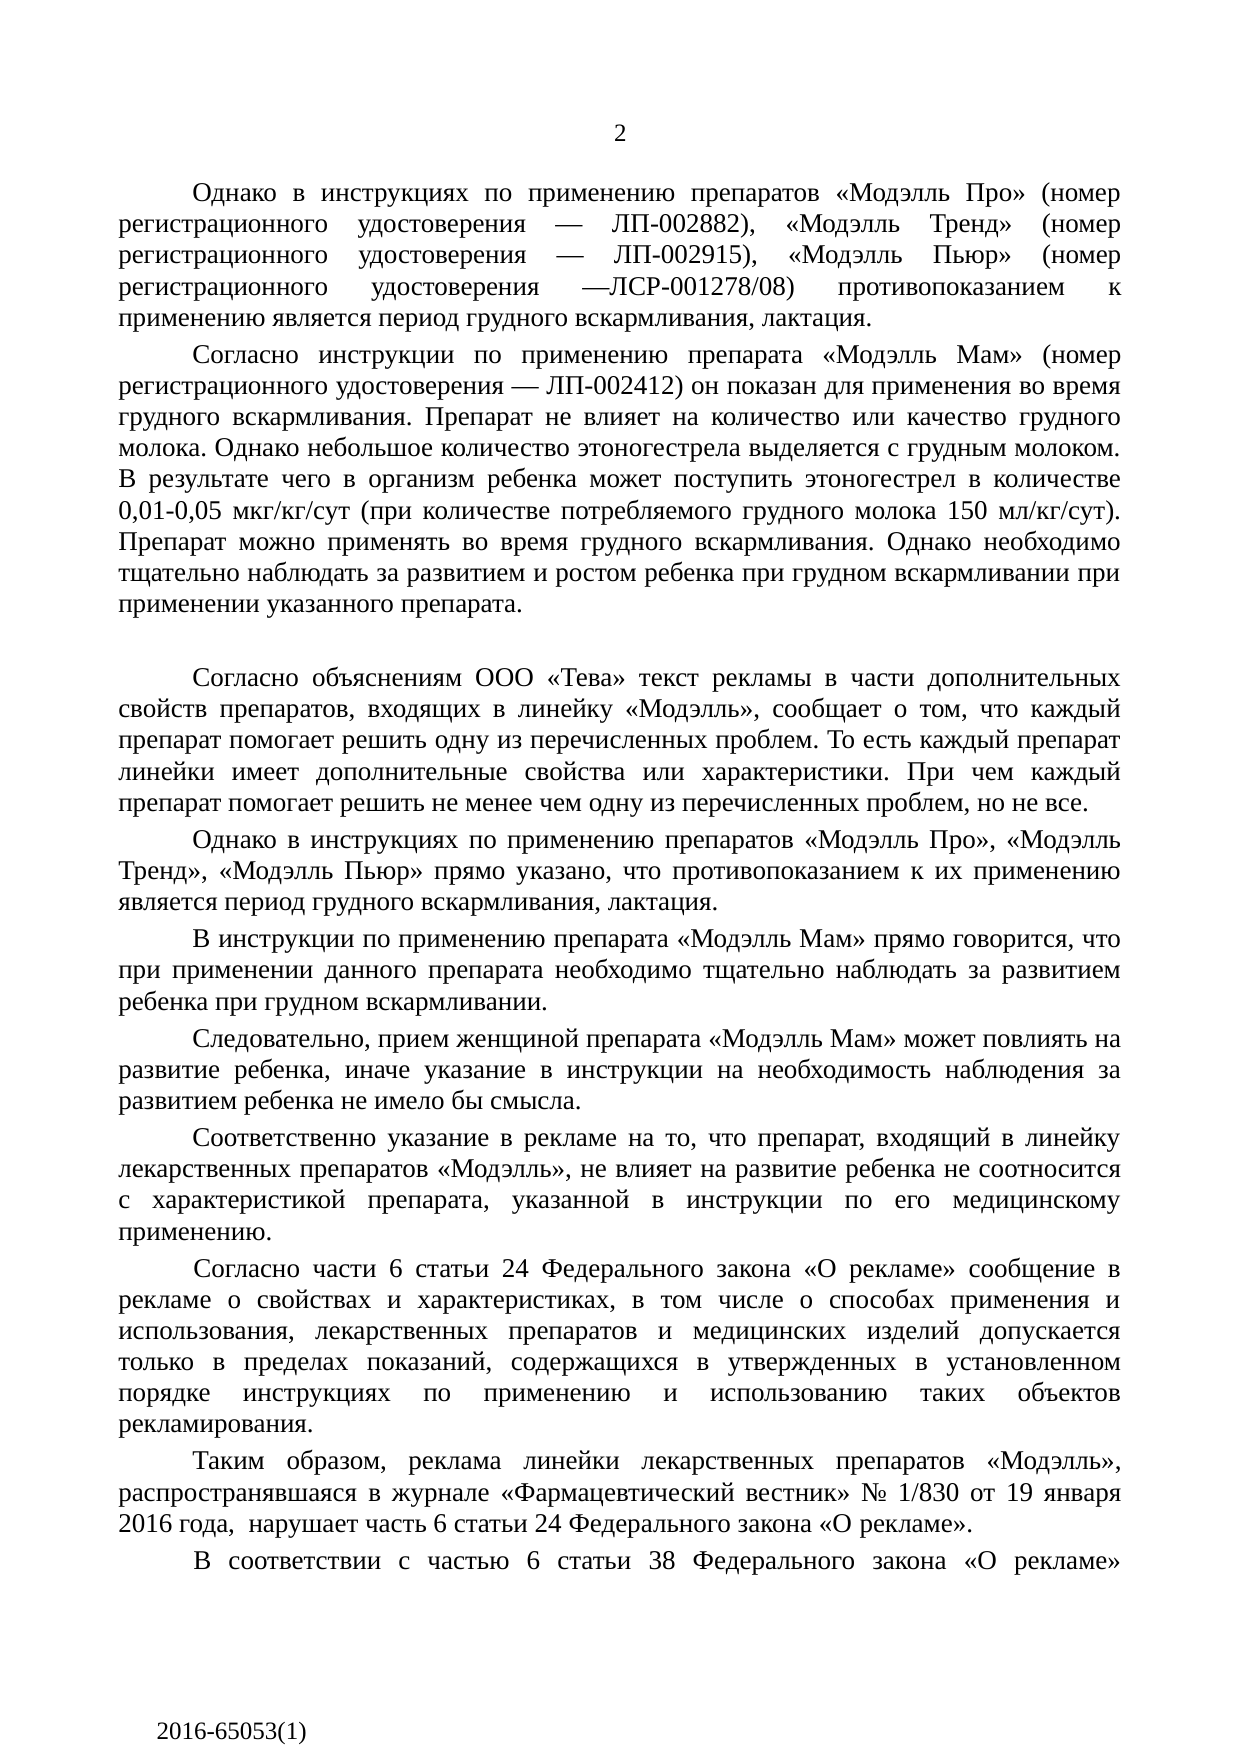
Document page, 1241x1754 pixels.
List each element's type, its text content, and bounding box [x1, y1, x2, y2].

text Однако в инструкциях по применению препаратов «Модэлль Про» (номер регистрационного удостоверения — ЛП-002882), «Модэлль Тренд» (номер регистрационного удостоверения — ЛП-002915), «Модэлль Пьюр» (номер регистрационного удостоверения —ЛСР-001278/08) противопоказанием к применению является период грудного вскармливания, лактация. [118, 176, 1122, 332]
text Таким образом, реклама линейки лекарственных препаратов «Модэлль», распространявшаяся в журнале «Фармацевтический вестник» № 1/830 от 19 января 2016 года, нарушает часть 6 статьи 24 Федерального закона «О рекламе». [118, 1444, 1122, 1538]
text Согласно объяснениям ООО «Тева» текст рекламы в части дополнительных свойств препаратов, входящих в линейку «Модэлль», сообщает о том, что каждый препарат помогает решить одну из перечисленных проблем. То есть каждый препарат линейки имеет дополнительные свойства или характеристики. При чем каждый препарат помогает решить не менее чем одну из перечисленных проблем, но не все. [118, 661, 1122, 817]
text Однако в инструкциях по применению препаратов «Модэлль Про», «Модэлль Тренд», «Модэлль Пьюр» прямо указано, что противопоказанием к их применению является период грудного вскармливания, лактация. [118, 823, 1122, 916]
text Согласно инструкции по применению препарата «Модэлль Мам» (номер регистрационного удостоверения — ЛП-002412) он показан для применения во время грудного вскармливания. Препарат не влияет на количество или качество грудного молока. Однако небольшое количество этоногестрела выделяется с грудным молоком. В результате чего в организм ребенка может поступить этоногестрел в количестве 0,01-0,05 мкг/кг/сут (при количестве потребляемого грудного молока 150 мл/кг/сут). Препарат можно применять во время грудного вскармливания. Однако необходимо тщательно наблюдать за развитием и ростом ребенка при грудном вскармливании при применении указанного препарата. [118, 338, 1122, 618]
text Следовательно, прием женщиной препарата «Модэлль Мам» может повлиять на развитие ребенка, иначе указание в инструкции на необходимость наблюдения за развитием ребенка не имело бы смысла. [118, 1022, 1122, 1115]
text Согласно части 6 статьи 24 Федерального закона «О рекламе» сообщение в рекламе о свойствах и характеристиках, в том числе о способах применения и использования, лекарственных препаратов и медицинских изделий допускается только в пределах показаний, содержащихся в утвержденных в установленном порядке инструкциях по применению и использованию таких объектов рекламирования. [118, 1252, 1122, 1438]
text В инструкции по применению препарата «Модэлль Мам» прямо говорится, что при применении данного препарата необходимо тщательно наблюдать за развитием ребенка при грудном вскармливании. [118, 922, 1122, 1016]
text В соответствии с частью 6 статьи 38 Федерального закона «О рекламе» [118, 1544, 1122, 1575]
text Соответственно указание в рекламе на то, что препарат, входящий в линейку лекарственных препаратов «Модэлль», не влияет на развитие ребенка не соотносится с характеристикой препарата, указанной в инструкции по его медицинскому применению. [118, 1121, 1122, 1246]
